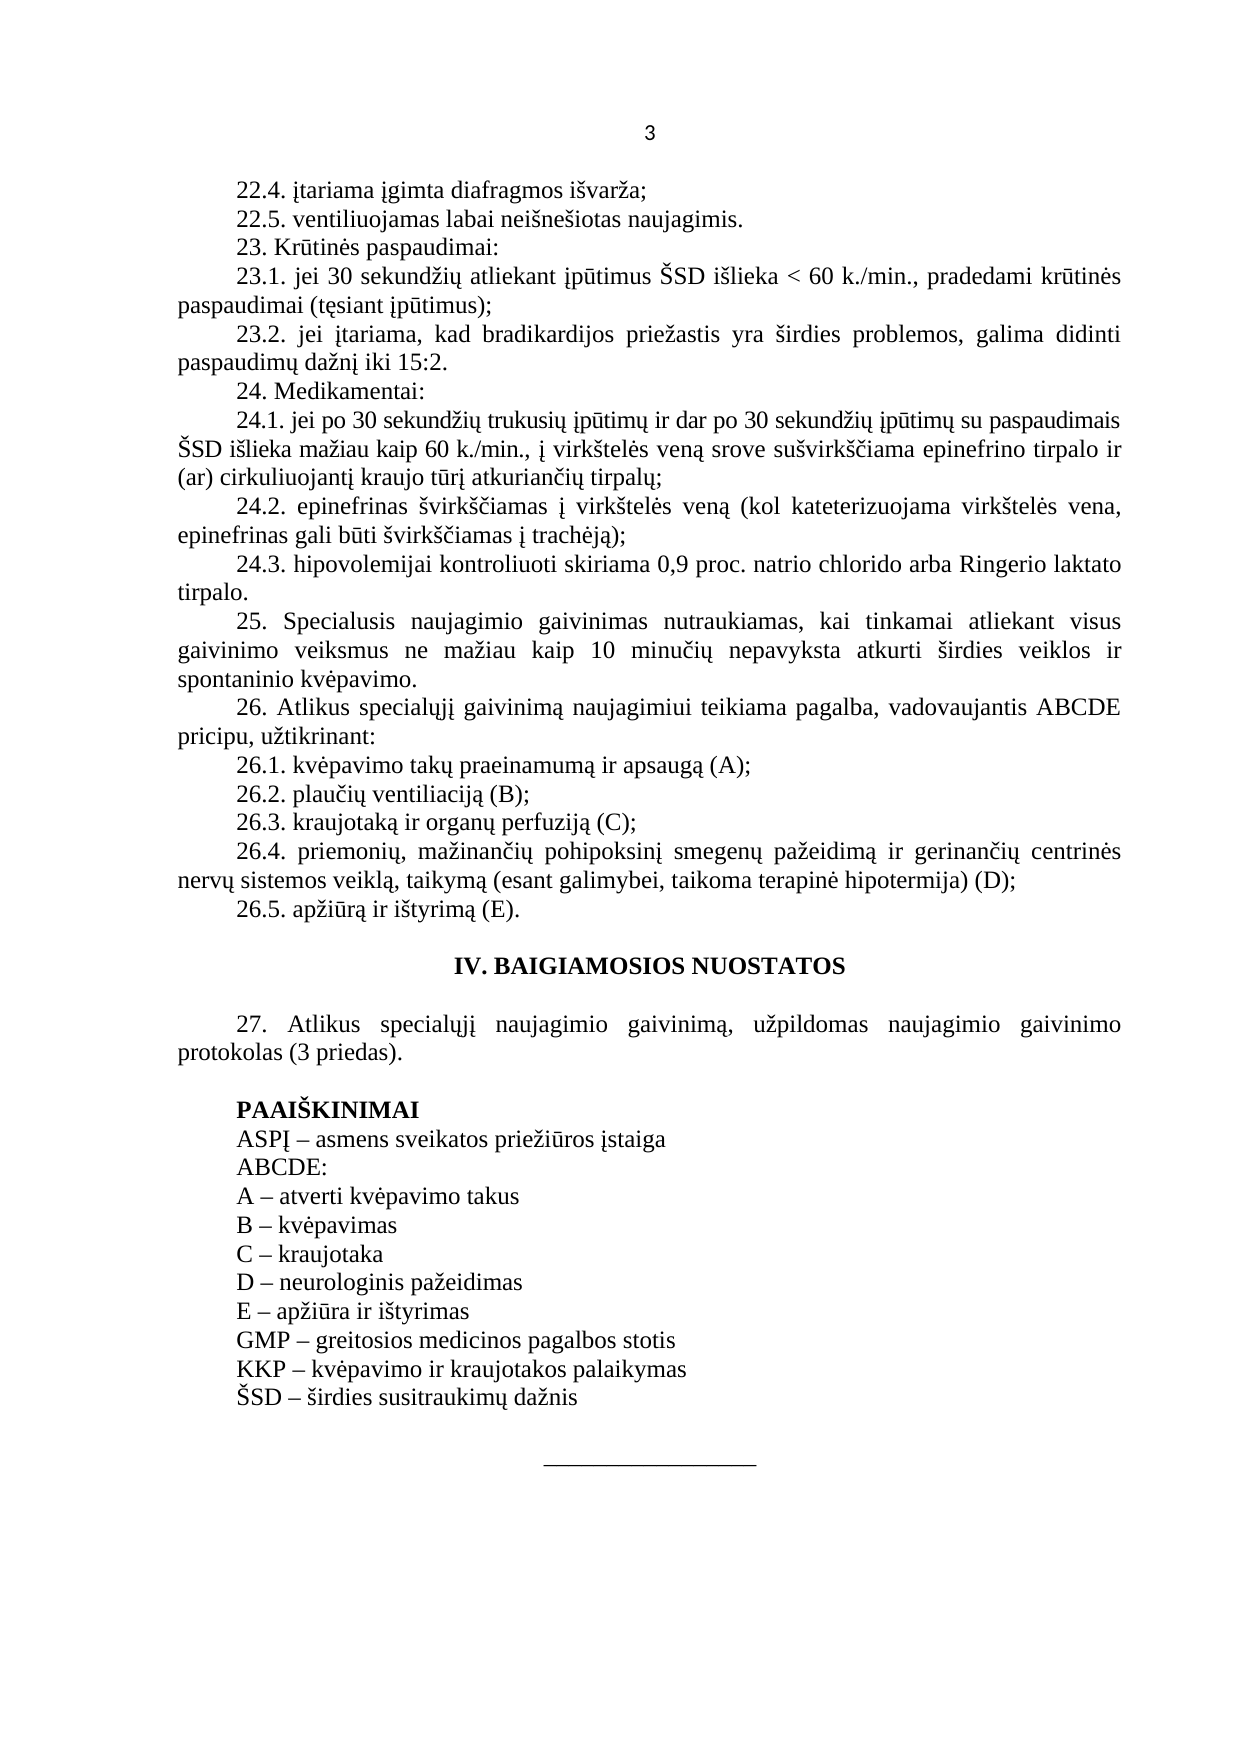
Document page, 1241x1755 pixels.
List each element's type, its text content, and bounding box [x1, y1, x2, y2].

text PAAIŠKINIMAI [177, 1095, 1122, 1124]
text 24.3. hipovolemijai kontroliuoti skiriama 0,9 proc. natrio chlorido arba Ringerio laktato tirpalo. [177, 549, 1122, 606]
text 25. Specialusis naujagimio gaivinimas nutraukiamas, kai tinkamai atliekant visus gaivinimo veiksmus ne mažiau kaip 10 minučių nepavyksta atkurti širdies veiklos ir spontaninio kvėpavimo. [177, 606, 1122, 692]
text 23. Krūtinės paspaudimai: [177, 232, 1122, 261]
text D – neurologinis pažeidimas [177, 1267, 1122, 1296]
text 22.4. įtariama įgimta diafragmos išvarža; [177, 175, 1122, 204]
text 26.4. priemonių, mažinančių pohipoksinį smegenų pažeidimą ir gerinančių centrinės nervų sistemos veiklą, taikymą (esant galimybei, taikoma terapinė hipotermija) (D); [177, 836, 1122, 894]
text KKP – kvėpavimo ir kraujotakos palaikymas [177, 1354, 1122, 1382]
text 26.3. kraujotaką ir organų perfuziją (C); [177, 807, 1122, 836]
text 22.5. ventiliuojamas labai neišnešiotas naujagimis. [177, 204, 1122, 232]
text 24.2. epinefrinas švirkščiamas į virkštelės veną (kol kateterizuojama virkštelės vena, epinefrinas gali būti švirkščiamas į trachėją); [177, 491, 1122, 549]
text 24. Medikamentai: [177, 376, 1122, 405]
text C – kraujotaka [177, 1239, 1122, 1267]
text 26.2. plaučių ventiliaciją (B); [177, 779, 1122, 807]
text GMP – greitosios medicinos pagalbos stotis [177, 1325, 1122, 1354]
text _________________ [177, 1440, 1122, 1469]
text IV. BAIGIAMOSIOS NUOSTATOS [177, 951, 1122, 980]
text E – apžiūra ir ištyrimas [177, 1296, 1122, 1325]
text 24.1. jei po 30 sekundžių trukusių įpūtimų ir dar po 30 sekundžių įpūtimų su paspaudimais ŠSD išlieka mažiau kaip 60 k./min., į virkštelės veną srove sušvirkščiama epinefrino tirpalo ir (ar) cirkuliuojantį kraujo tūrį atkuriančių tirpalų; [177, 405, 1122, 491]
text B – kvėpavimas [177, 1210, 1122, 1239]
text ABCDE: [177, 1152, 1122, 1181]
text 26.5. apžiūrą ir ištyrimą (E). [177, 894, 1122, 922]
text 27. Atlikus specialųjį naujagimio gaivinimą, užpildomas naujagimio gaivinimo protokolas (3 priedas). [177, 1009, 1122, 1066]
text 26. Atlikus specialųjį gaivinimą naujagimiui teikiama pagalba, vadovaujantis ABCDE pricipu, užtikrinant: [177, 692, 1122, 750]
text A – atverti kvėpavimo takus [177, 1181, 1122, 1210]
text 23.1. jei 30 sekundžių atliekant įpūtimus ŠSD išlieka < 60 k./min., pradedami krūtinės paspaudimai (tęsiant įpūtimus); [177, 261, 1122, 319]
text 26.1. kvėpavimo takų praeinamumą ir apsaugą (A); [177, 750, 1122, 779]
text 23.2. jei įtariama, kad bradikardijos priežastis yra širdies problemos, galima didinti paspaudimų dažnį iki 15:2. [177, 319, 1122, 376]
text ASPĮ – asmens sveikatos priežiūros įstaiga [177, 1124, 1122, 1152]
text ŠSD – širdies susitraukimų dažnis [177, 1382, 1122, 1411]
